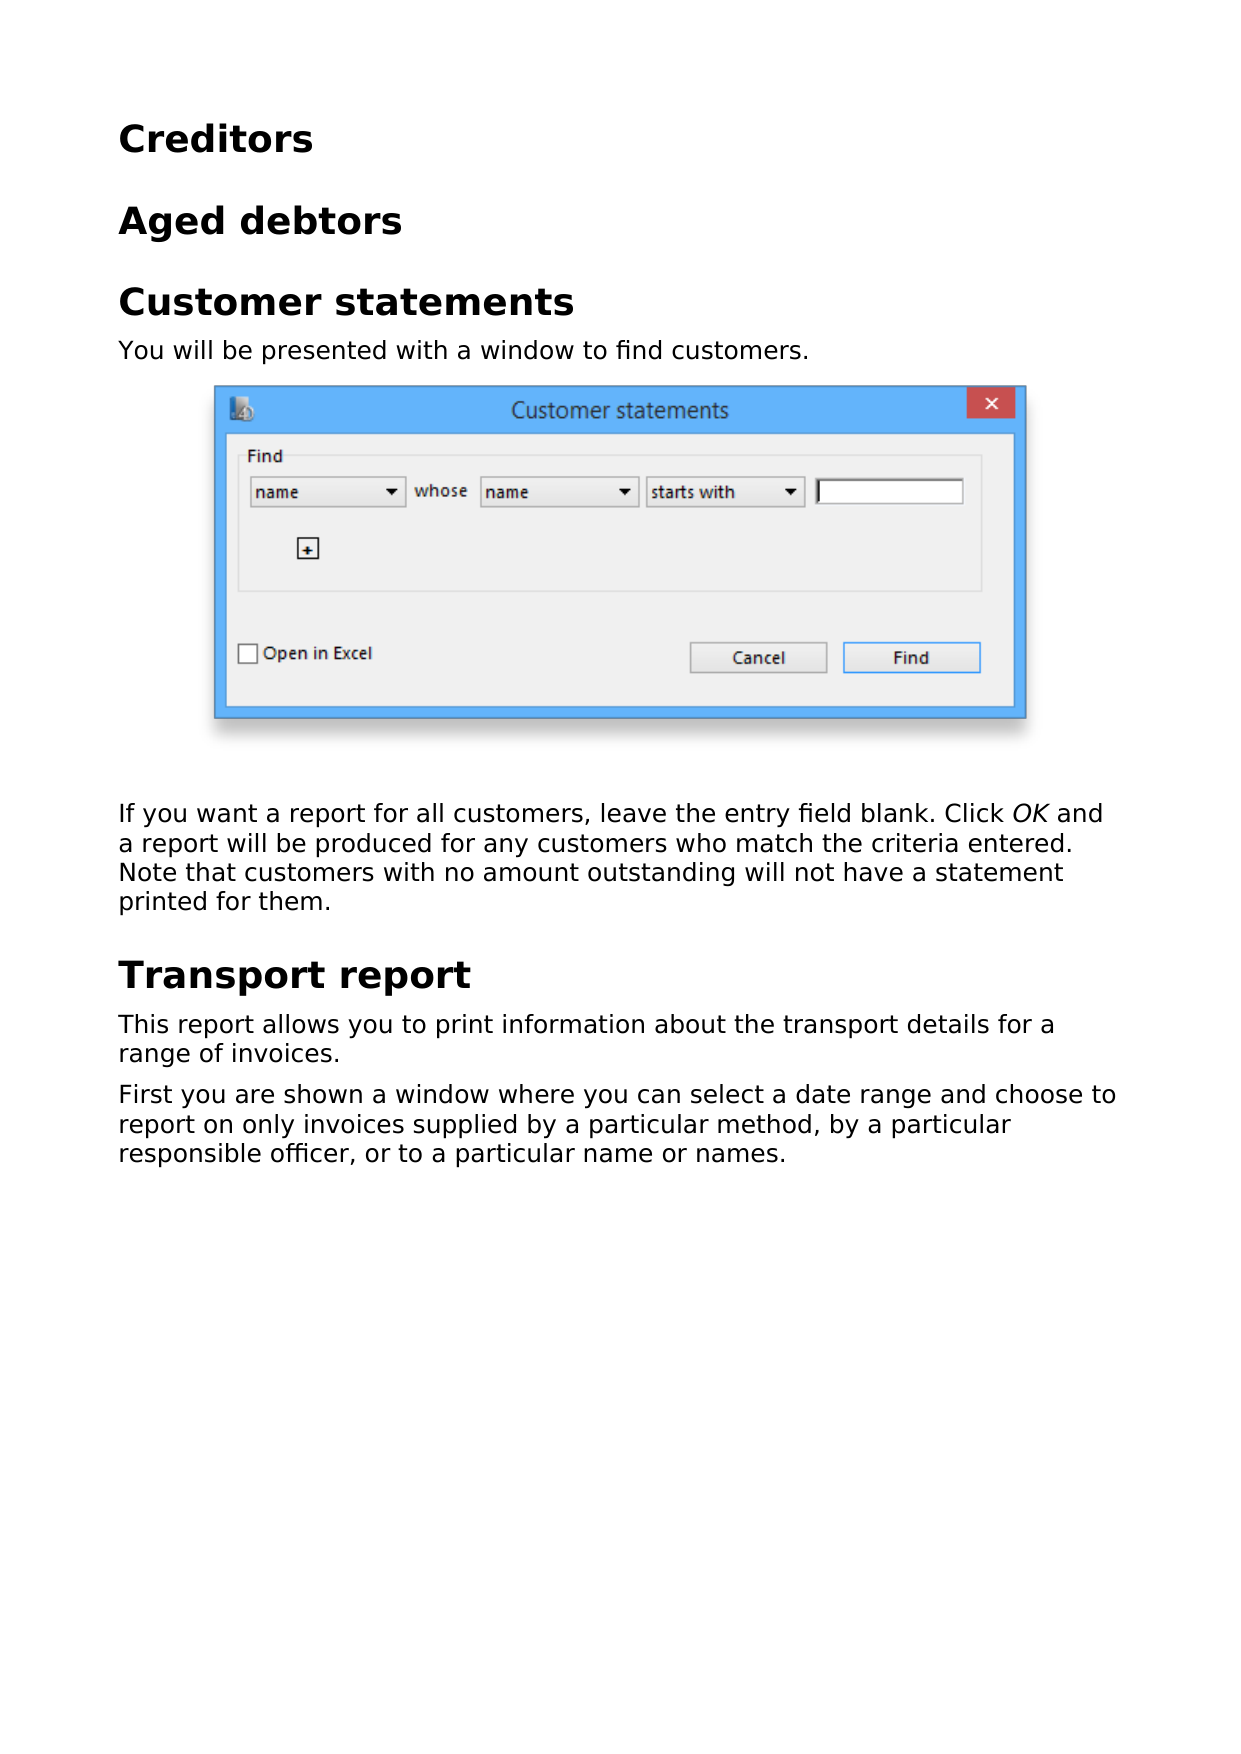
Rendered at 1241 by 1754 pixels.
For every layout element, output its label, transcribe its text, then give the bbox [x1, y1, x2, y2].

picture [191, 378, 1049, 758]
text First you are shown a window where you can select a date range and choose to report on only invoices supplied by a particular method, by a particular responsible officer, or to a particular name or names. [118, 1081, 1122, 1168]
subtitle Customer statements [118, 280, 1122, 324]
text This report allows you to print information about the transport details for a range of invoices. [118, 1010, 1122, 1068]
text If you want a report for all customers, leave the entry field blank. Click OK and a report will be produced for any customers who match the criteria entered. Note that customers with no amount outstanding will not have a statement printed for them. [118, 799, 1122, 916]
subtitle Transport report [118, 954, 1122, 997]
text You will be presented with a window to find customers. [118, 337, 1122, 366]
subtitle Creditors [118, 118, 1122, 162]
subtitle Aged debtors [118, 199, 1122, 243]
